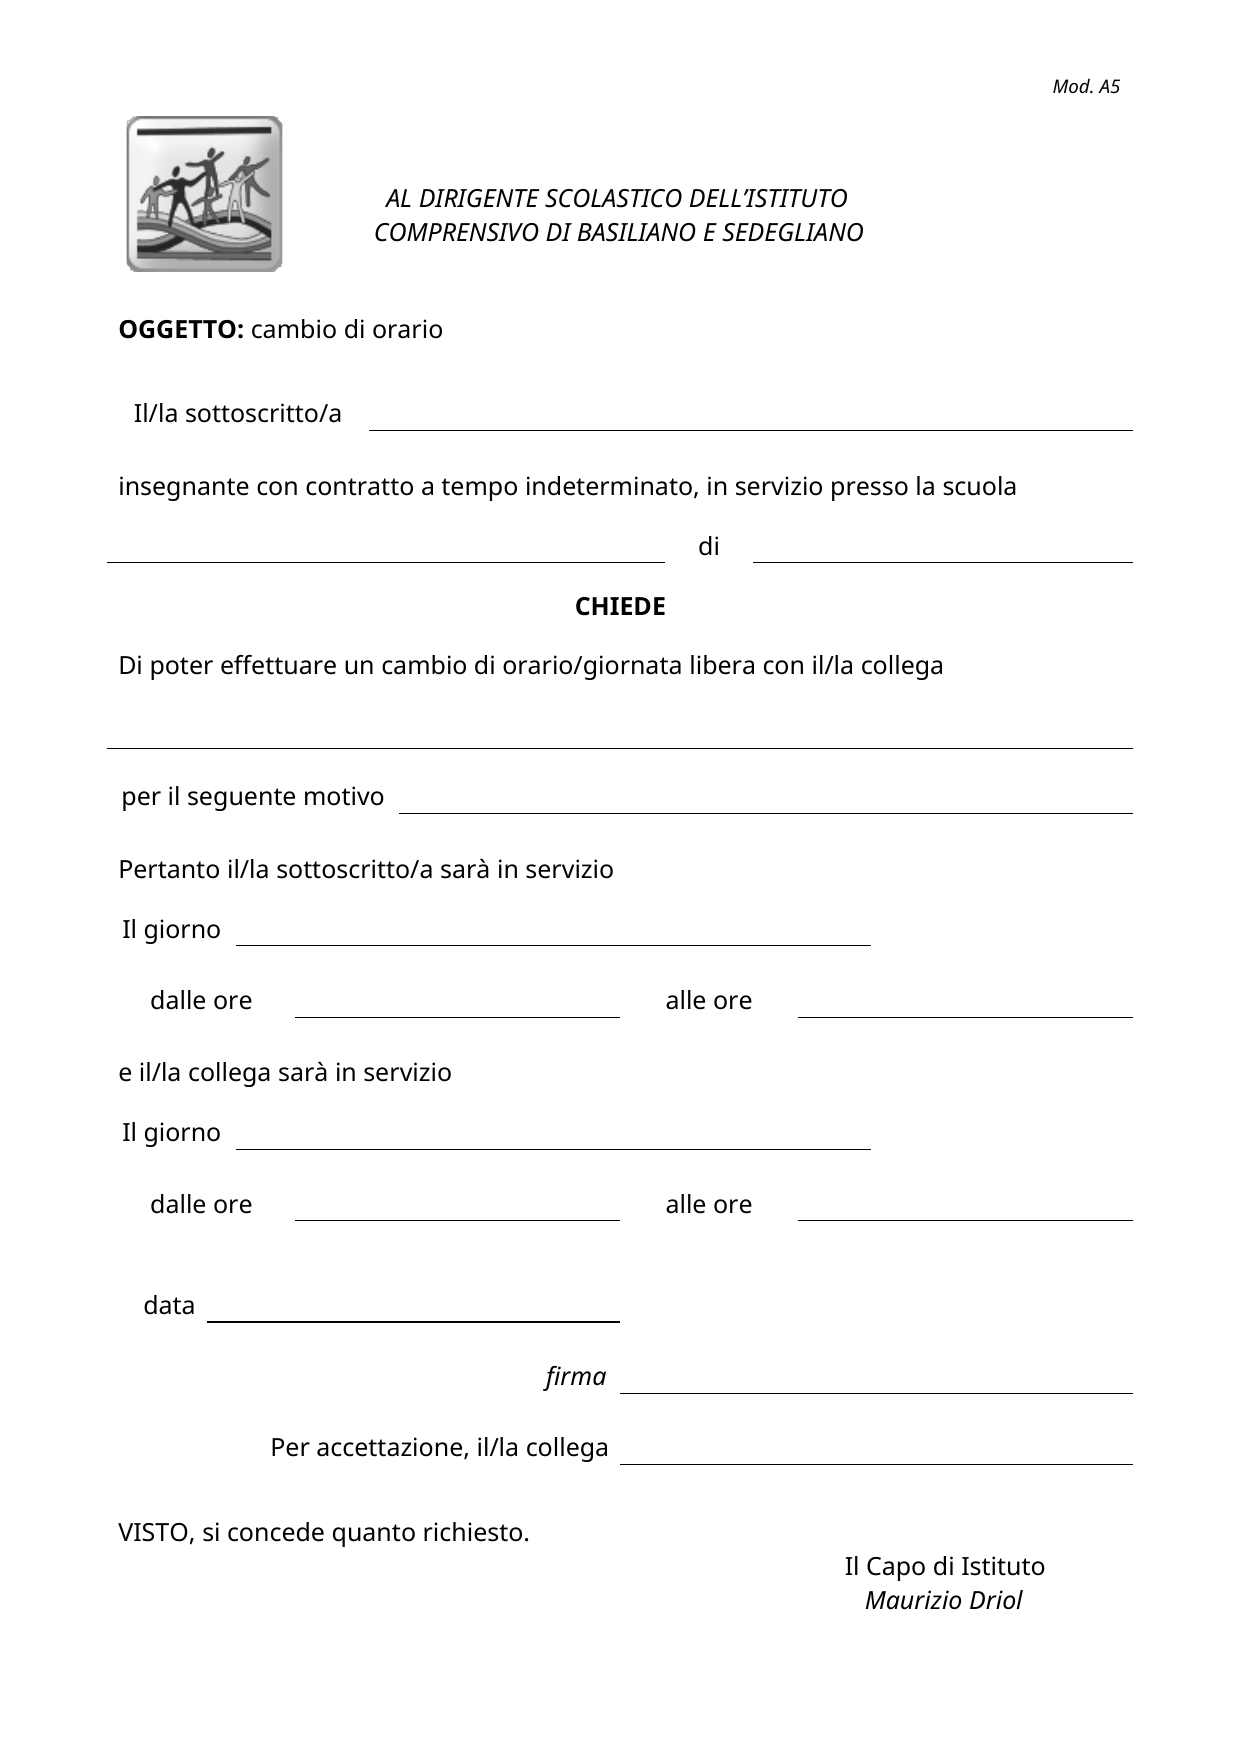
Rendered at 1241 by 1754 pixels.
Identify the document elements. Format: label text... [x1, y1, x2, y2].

table_header [871, 1102, 1133, 1149]
table_cell per il seguente motivo [107, 749, 399, 813]
text insegnante con contratto a tempo indeterminato, in servizio presso la scuola [118, 468, 1122, 502]
text Al Dirigente scolastico dell’Istituto Comprensivo di Basiliano e Sedegliano [118, 115, 1122, 274]
table_cell dalle ore [107, 1149, 295, 1220]
text VISTO, si concede quanto richiesto. [118, 1515, 1122, 1549]
table_cell data [107, 1220, 207, 1321]
text Chiede [118, 588, 1122, 622]
table_cell [798, 945, 1133, 1017]
table_cell [207, 1220, 620, 1321]
text Il Capo di Istituto [768, 1549, 1122, 1583]
table_cell Per accettazione, il/la collega [107, 1393, 620, 1464]
table_cell alle ore [620, 946, 797, 1017]
picture [126, 116, 283, 272]
table_cell [798, 1149, 1133, 1220]
text Pertanto il/la sottoscritto/a sarà in servizio [118, 851, 1122, 885]
table_header Il giorno [107, 898, 236, 945]
table_header [753, 515, 1133, 562]
text Di poter effettuare un cambio di orario/giornata libera con il/la collega [118, 647, 1122, 681]
text Maurizio Driol [768, 1583, 1122, 1617]
table_cell [620, 1394, 1133, 1464]
table_cell [620, 1321, 1133, 1393]
table_cell alle ore [620, 1150, 797, 1220]
table_header [871, 898, 1133, 945]
table_header Il giorno [107, 1102, 236, 1149]
text OGGETTO: cambio di orario [118, 311, 1122, 345]
table_cell [295, 1150, 620, 1220]
table_header [369, 370, 1133, 430]
table_header [107, 515, 664, 562]
table_cell [399, 749, 1133, 813]
table_header [236, 898, 871, 945]
table_header [236, 1102, 871, 1149]
table_header Il/la sottoscritto/a [107, 370, 369, 430]
table_cell firma [107, 1321, 620, 1393]
table_cell [295, 946, 620, 1017]
table_header di [665, 515, 753, 562]
table_cell [620, 1220, 1133, 1321]
table_cell dalle ore [107, 945, 295, 1017]
text e il/la collega sarà in servizio [118, 1055, 1122, 1089]
table_header [107, 694, 1133, 747]
